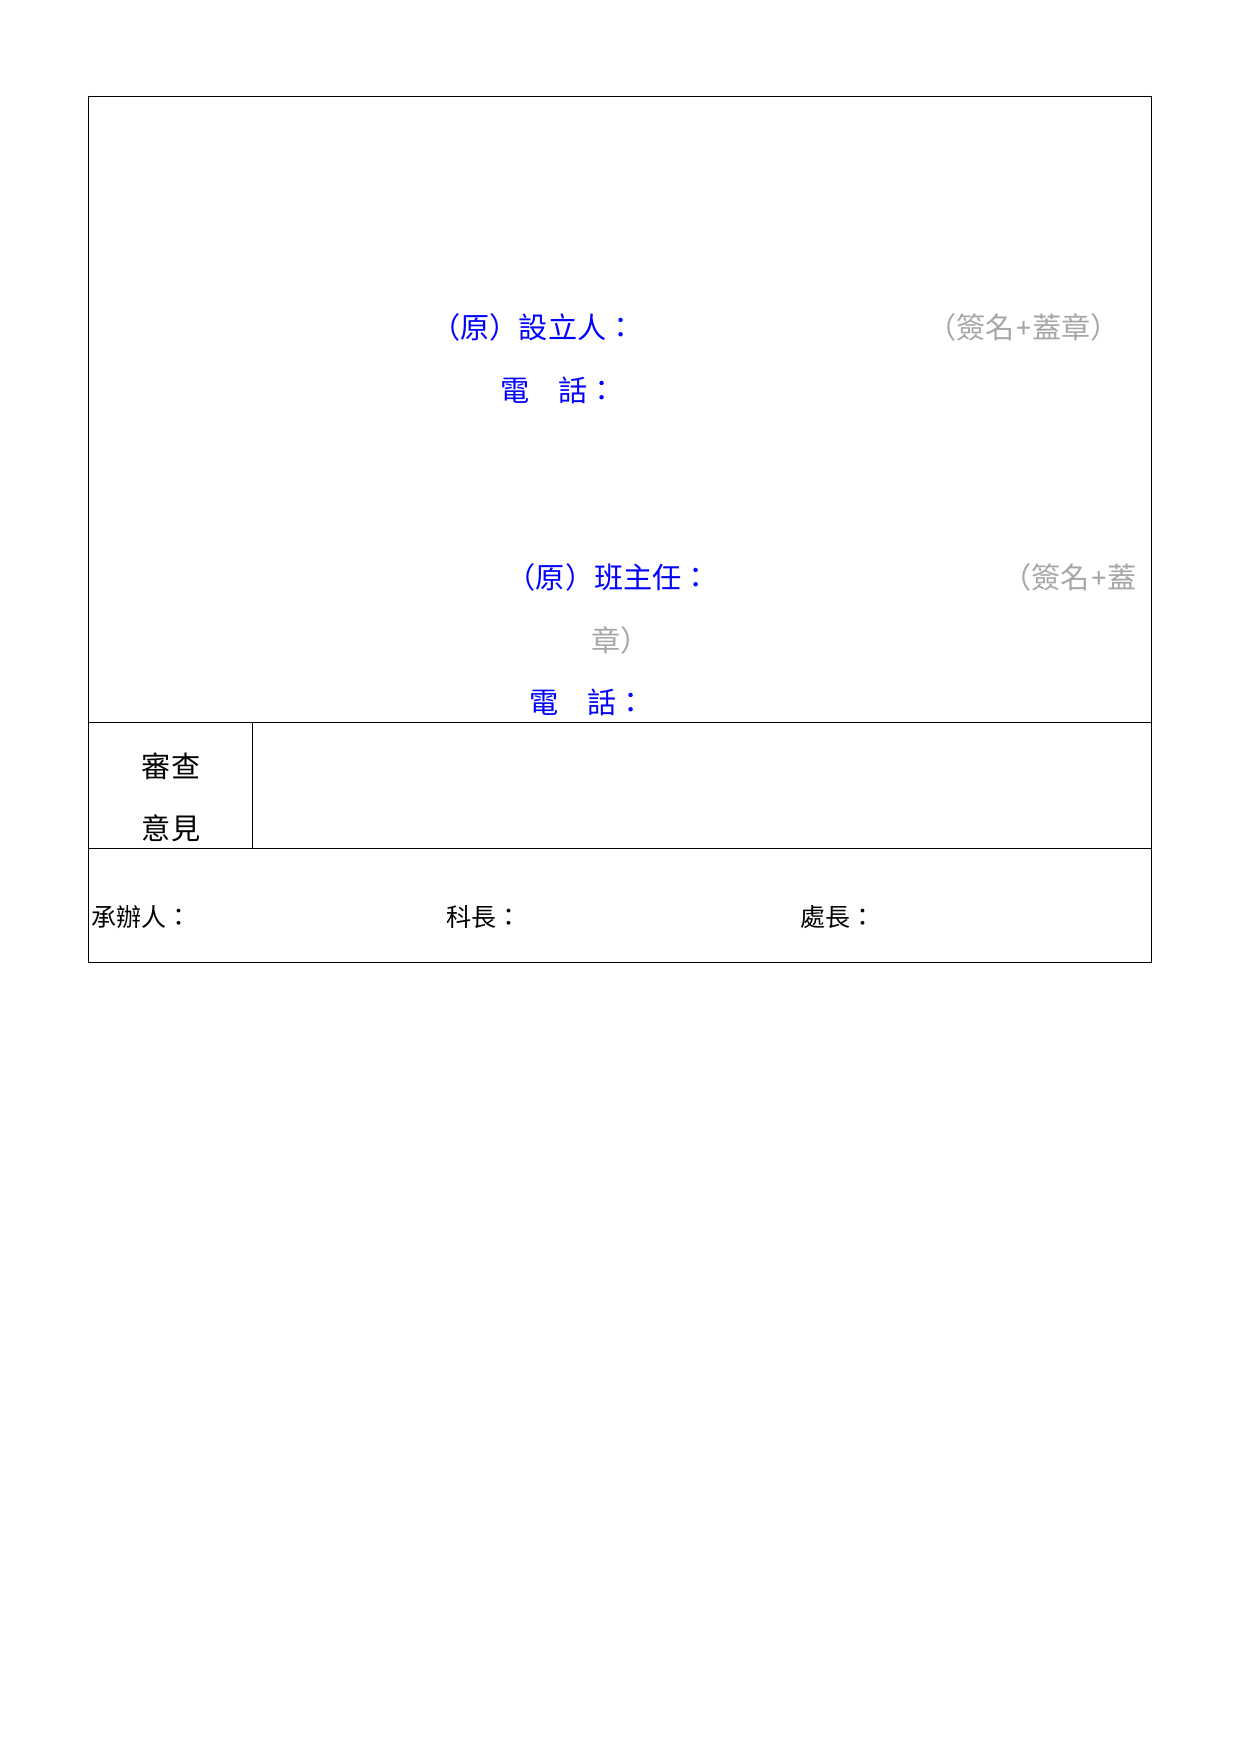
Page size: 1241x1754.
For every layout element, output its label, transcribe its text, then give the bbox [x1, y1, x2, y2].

table_cell [974, 849, 1151, 962]
table_cell 處長： [797, 849, 974, 962]
table_cell 審查 意見 [89, 723, 252, 848]
table_header （原）設立人： （簽名+蓋章） 電 話： （原）班主任： （簽名+蓋章） 電 話： [89, 97, 1151, 722]
table_cell [253, 723, 1151, 848]
table_cell 承辦人： [89, 849, 266, 962]
table_cell [620, 849, 797, 962]
table_cell 科長： [443, 849, 620, 962]
table_cell [266, 849, 443, 962]
